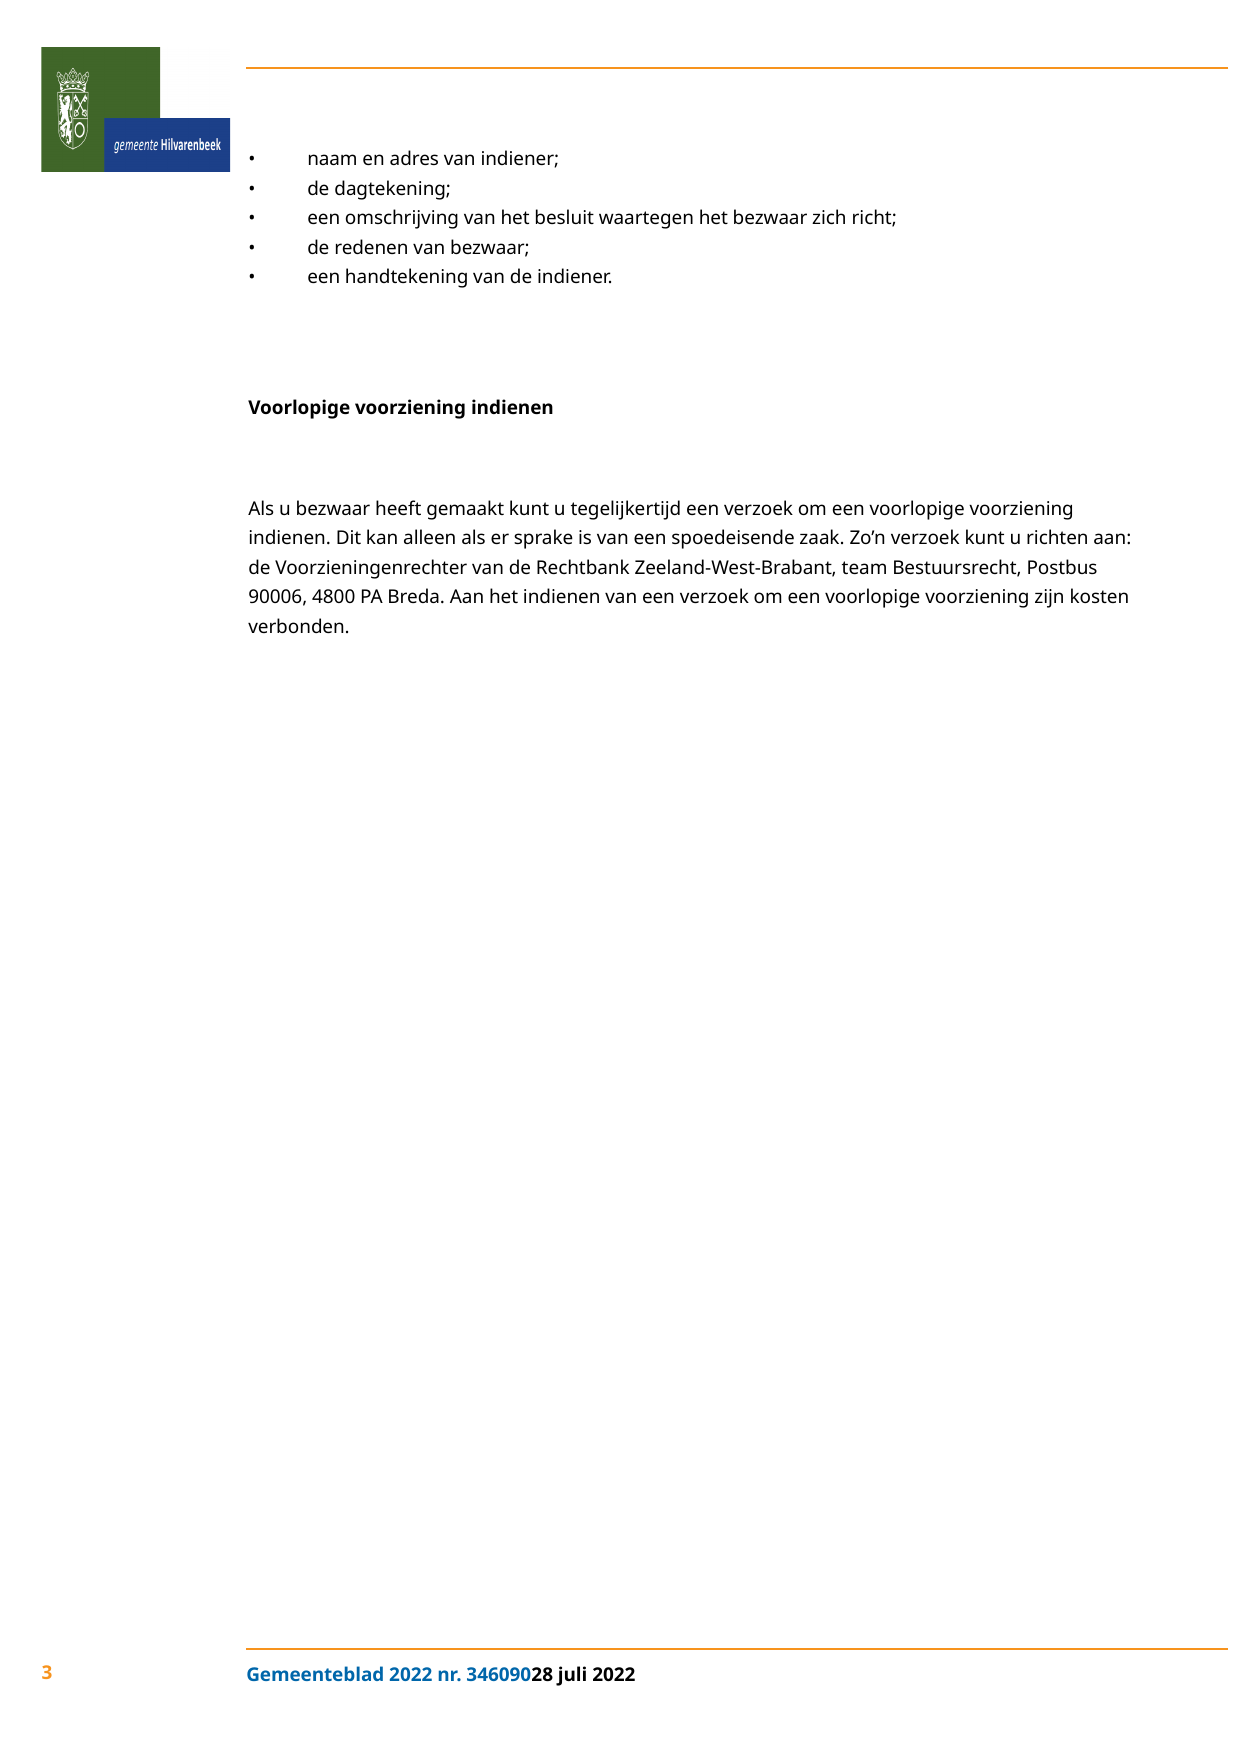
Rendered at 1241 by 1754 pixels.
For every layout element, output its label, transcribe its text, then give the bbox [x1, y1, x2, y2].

list een omschrijving van het besluit waartegen het bezwaar zich richt; [248, 204, 1152, 230]
list de dagtekening; [248, 175, 1152, 201]
list een handtekening van de indiener. [248, 263, 1152, 289]
picture [41, 47, 231, 172]
text Als u bezwaar heeft gemaakt kunt u tegelijkertijd een verzoek om een voorlopige voorziening indienen. Dit kan alleen als er sprake is van een spoedeisende zaak. Zo’n verzoek kunt u richten aan: de Voorzieningenrechter van de Rechtbank Zeeland-West-Brabant, team Bestuursrecht, Postbus 90006, 4800 PA Breda. Aan het indienen van een verzoek om een voorlopige voorziening zijn kosten verbonden. [248, 495, 1152, 639]
list de redenen van bezwaar; [248, 234, 1152, 260]
text Voorlopige voorziening indienen [248, 394, 1152, 420]
list naam en adres van indiener; [248, 145, 1152, 171]
